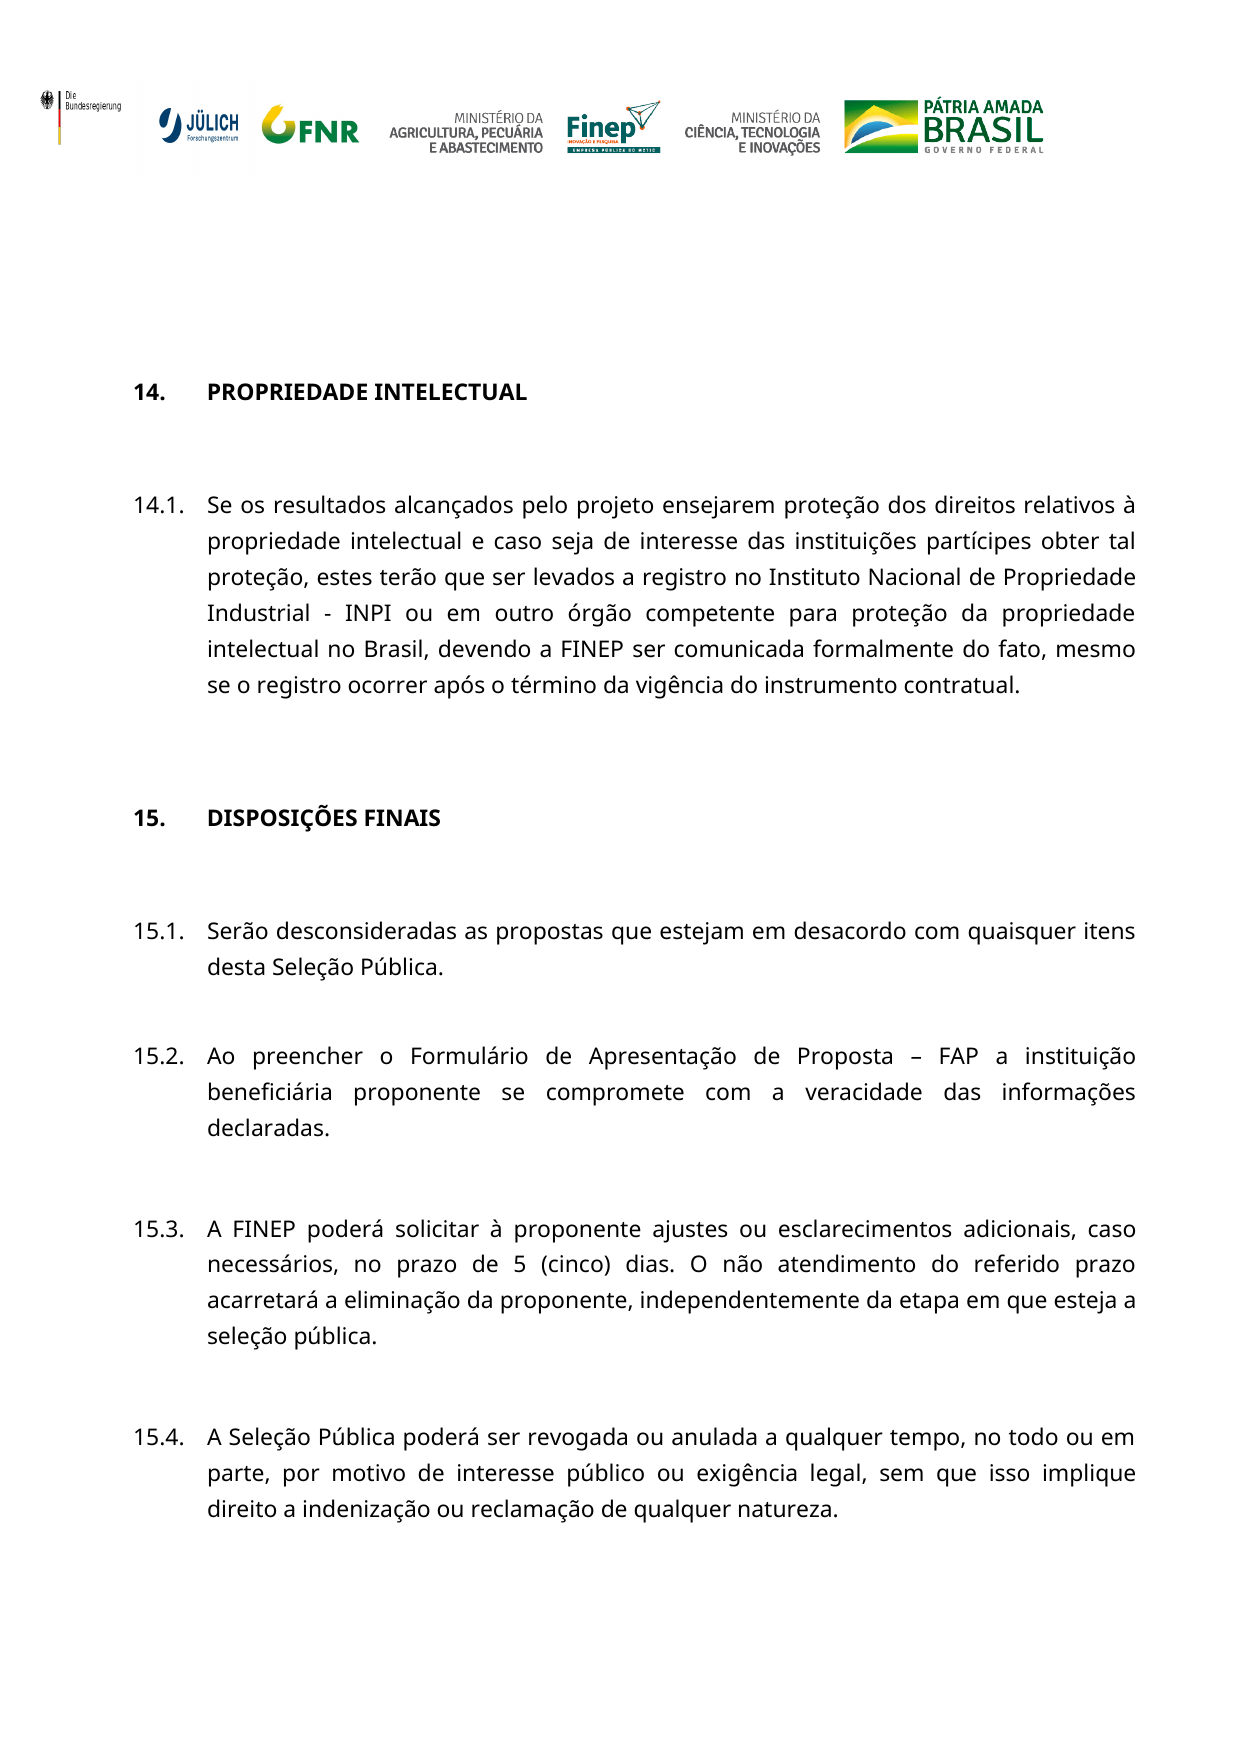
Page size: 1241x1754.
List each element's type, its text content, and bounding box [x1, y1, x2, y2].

list DISPOSIÇÕES FINAIS [133, 802, 1137, 833]
list A Seleção Pública poderá ser revogada ou anulada a qualquer tempo, no todo ou em parte, por motivo de interesse público ou exigência legal, sem que isso implique direito a indenização ou reclamação de qualquer natureza. [133, 1421, 1137, 1524]
list Ao preencher o Formulário de Apresentação de Proposta – FAP a instituição beneficiária proponente se compromete com a veracidade das informações declaradas. [133, 1039, 1137, 1143]
list Se os resultados alcançados pelo projeto ensejarem proteção dos direitos relativos à propriedade intelectual e caso seja de interesse das instituições partícipes obter tal proteção, estes terão que ser levados a registro no Instituto Nacional de Propriedade Industrial - INPI ou em outro órgão competente para proteção da propriedade intelectual no Brasil, devendo a FINEP ser comunicada formalmente do fato, mesmo se o registro ocorrer após o término da vigência do instrumento contratual. [133, 489, 1137, 700]
list PROPRIEDADE INTELECTUAL [133, 376, 1137, 407]
list Serão desconsideradas as propostas que estejam em desacordo com quaisquer itens desta Seleção Pública. [133, 915, 1137, 982]
list A FINEP poderá solicitar à proponente ajustes ou esclarecimentos adicionais, caso necessários, no prazo de 5 (cinco) dias. O não atendimento do referido prazo acarretará a eliminação da proponente, independentemente da etapa em que esteja a seleção pública. [133, 1212, 1137, 1352]
